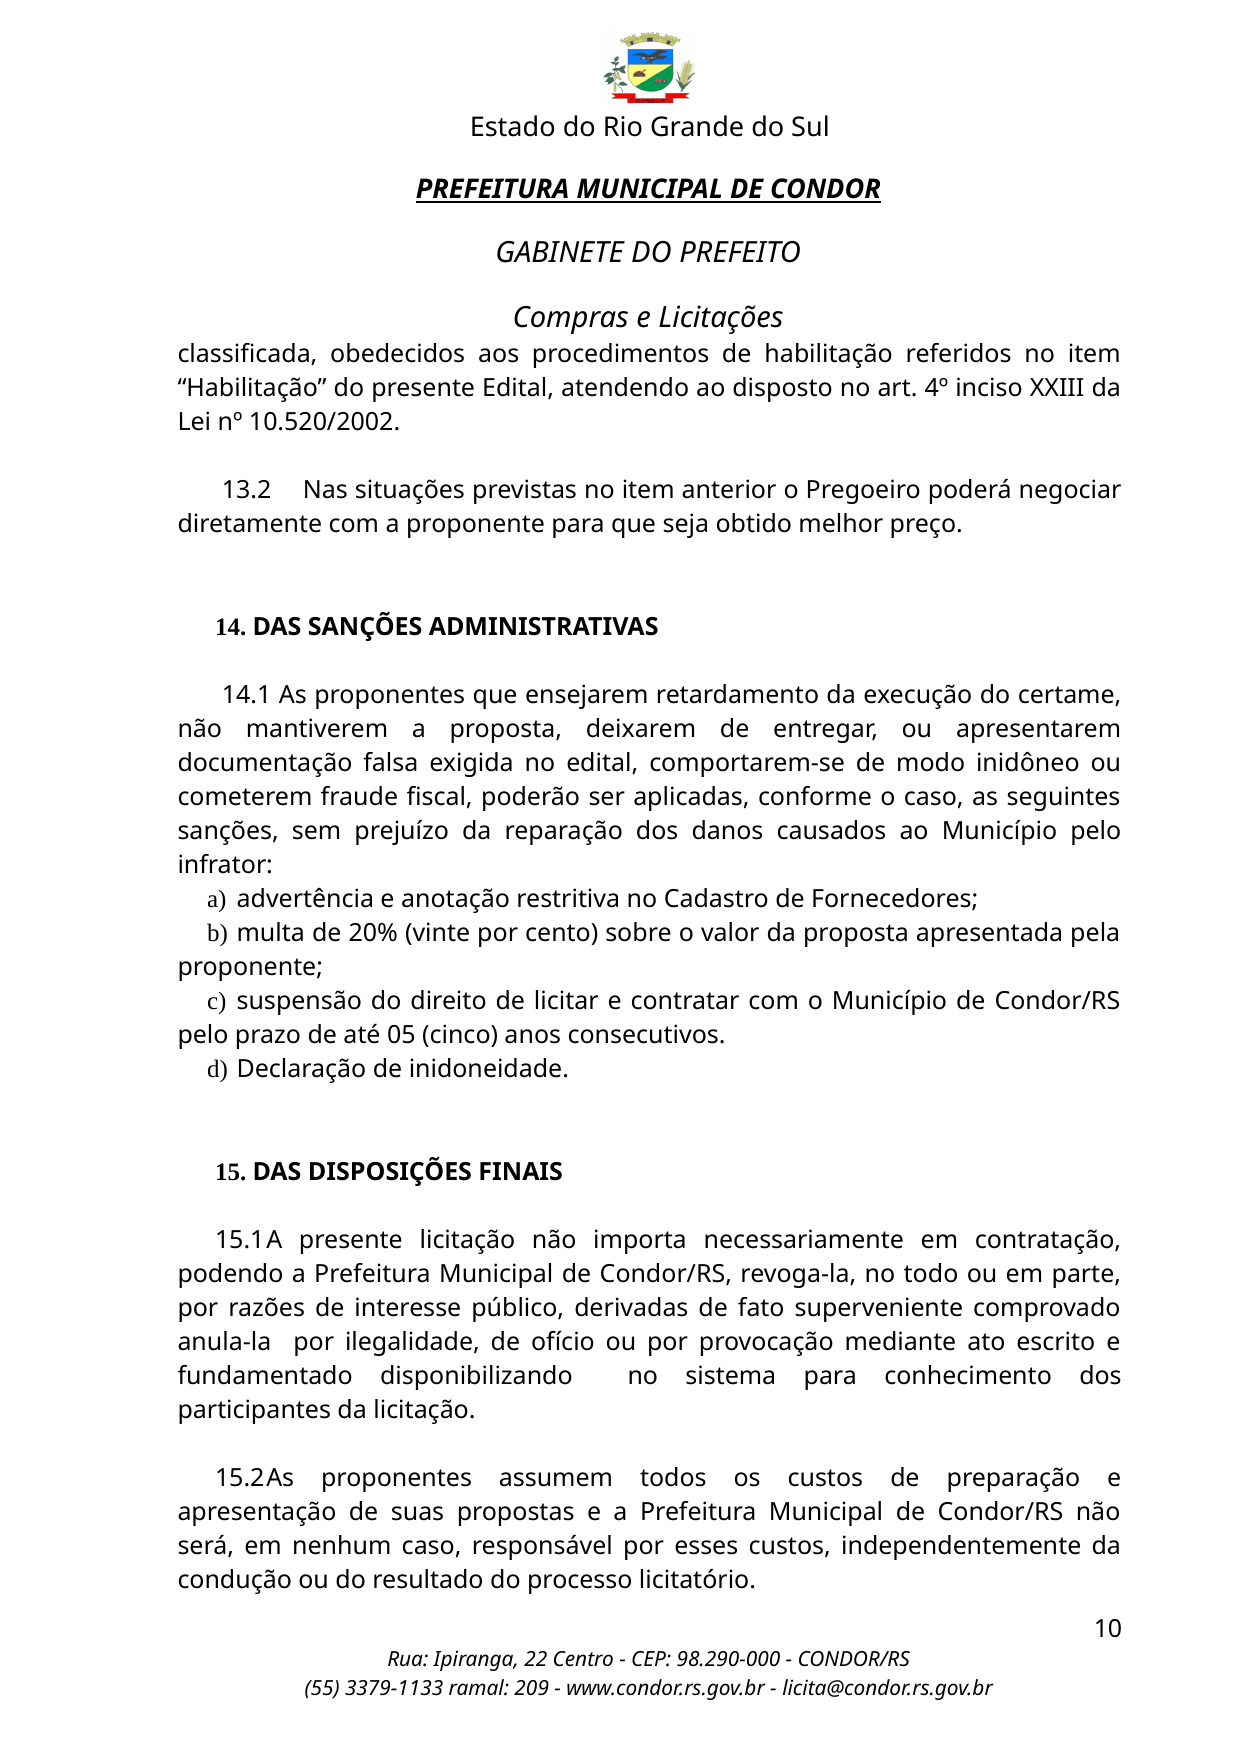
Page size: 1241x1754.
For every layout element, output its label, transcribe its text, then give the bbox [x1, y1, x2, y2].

list classificada, obedecidos aos procedimentos de habilitação referidos no item “Habilitação” do presente Edital, atendendo ao disposto no art. 4º inciso XXIII da Lei nº 10.520/2002. [177, 336, 1122, 438]
list multa de 20% (vinte por cento) sobre o valor da proposta apresentada pela proponente; [177, 915, 1122, 983]
list Nas situações previstas no item anterior o Pregoeiro poderá negociar diretamente com a proponente para que seja obtido melhor preço. [177, 472, 1122, 540]
list DAS DISPOSIÇÕES FINAIS [215, 1153, 1122, 1187]
list advertência e anotação restritiva no Cadastro de Fornecedores; [177, 881, 1122, 915]
list DAS SANÇÕES ADMINISTRATIVAS [215, 608, 1122, 642]
list As proponentes assumem todos os custos de preparação e apresentação de suas propostas e a Prefeitura Municipal de Condor/RS não será, em nenhum caso, responsável por esses custos, independentemente da condução ou do resultado do processo licitatório. [177, 1460, 1122, 1596]
text 14.1 As proponentes que ensejarem retardamento da execução do certame, não mantiverem a proposta, deixarem de entregar, ou apresentarem documentação falsa exigida no edital, comportarem-se de modo inidôneo ou cometerem fraude fiscal, poderão ser aplicadas, conforme o caso, as seguintes sanções, sem prejuízo da reparação dos danos causados ao Município pelo infrator: [177, 676, 1122, 881]
list Declaração de inidoneidade. [177, 1051, 1122, 1085]
list suspensão do direito de licitar e contratar com o Município de Condor/RS pelo prazo de até 05 (cinco) anos consecutivos. [177, 983, 1122, 1051]
list A presente licitação não importa necessariamente em contratação, podendo a Prefeitura Municipal de Condor/RS, revoga-la, no todo ou em parte, por razões de interesse público, derivadas de fato superveniente comprovado anula-la por ilegalidade, de ofício ou por provocação mediante ato escrito e fundamentado disponibilizando no sistema para conhecimento dos participantes da licitação. [177, 1221, 1122, 1426]
